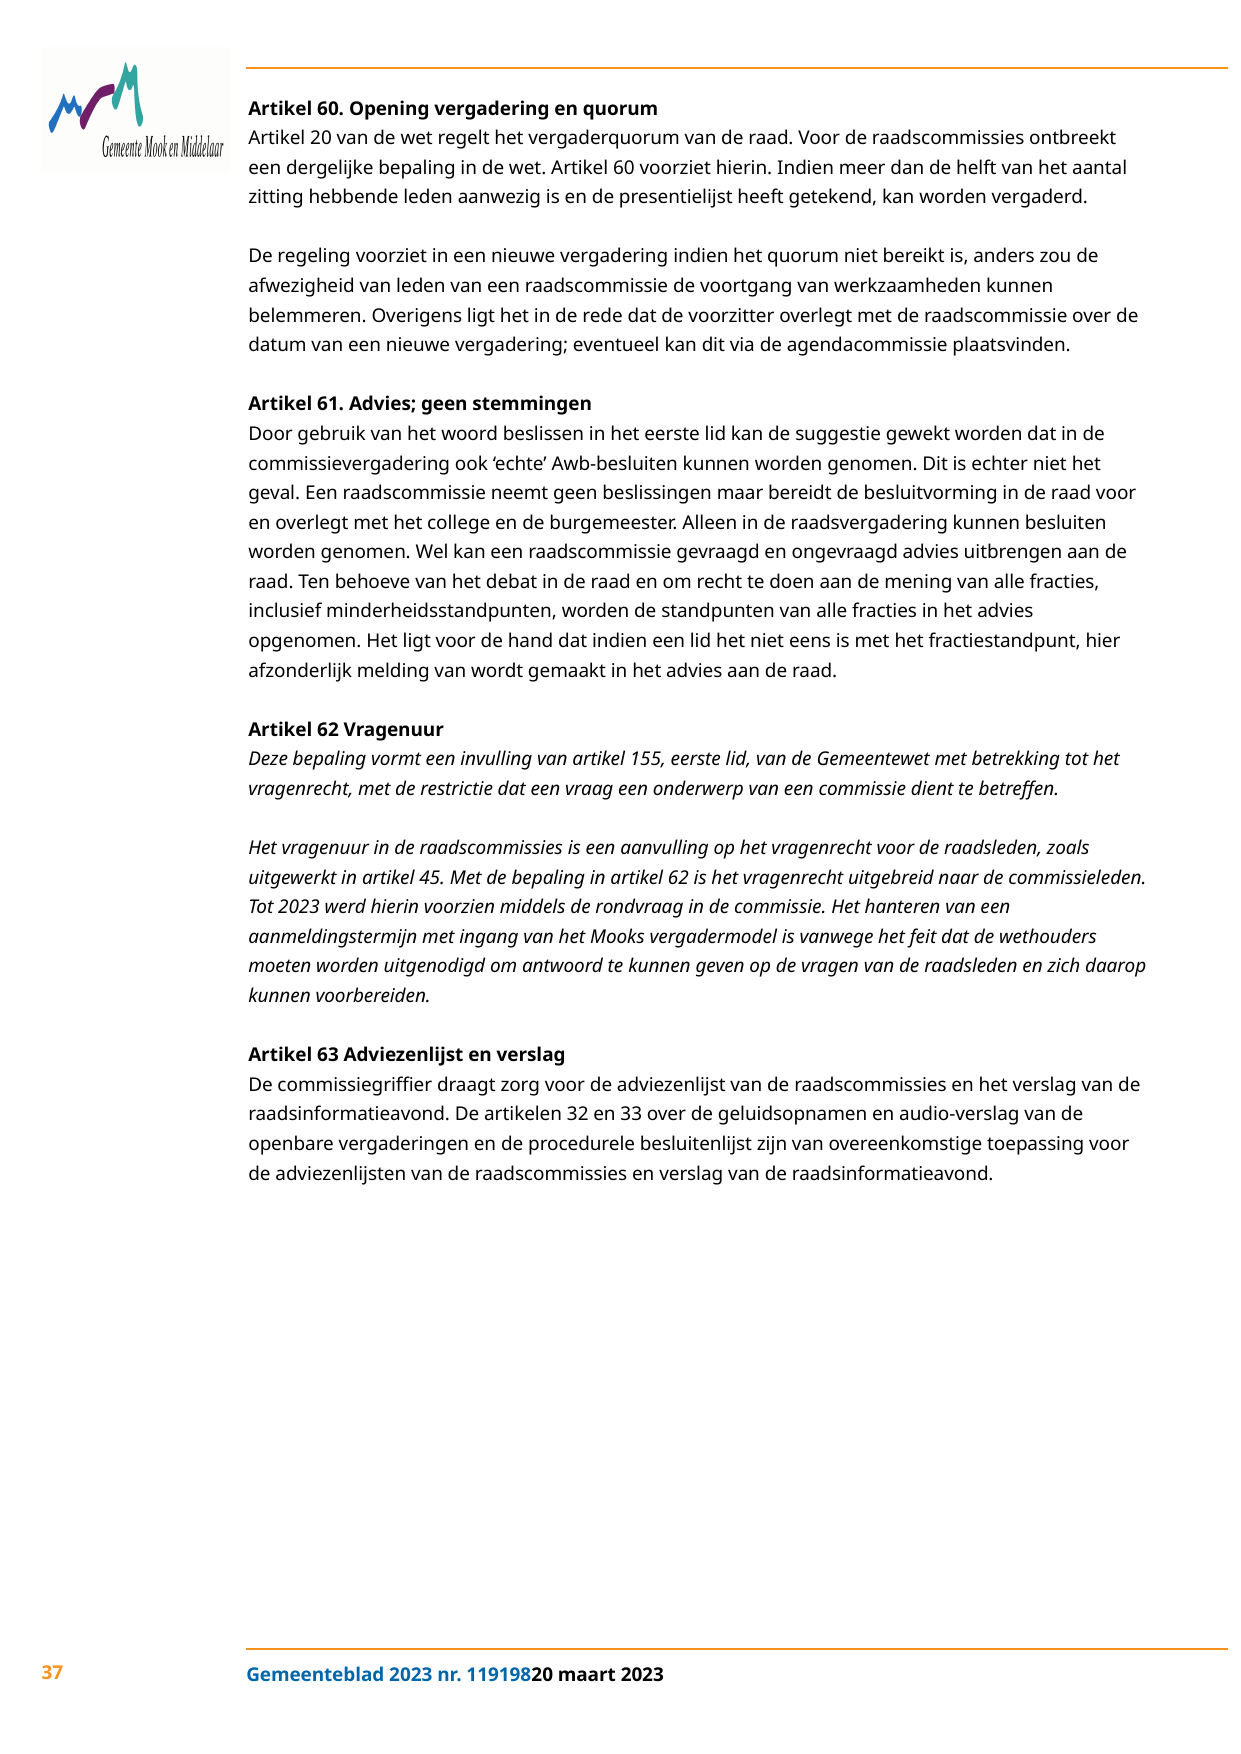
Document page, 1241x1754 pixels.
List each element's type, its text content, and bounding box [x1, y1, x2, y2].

text Het vragenuur in de raadscommissies is een aanvulling op het vragenrecht voor de raadsleden, zoals uitgewerkt in artikel 45. Met de bepaling in artikel 62 is het vragenrecht uitgebreid naar de commissieleden. Tot 2023 werd hierin voorzien middels de rondvraag in de commissie. Het hanteren van een aanmeldingstermijn met ingang van het Mooks vergadermodel is vanwege het feit dat de wethouders moeten worden uitgenodigd om antwoord te kunnen geven op de vragen van de raadsleden en zich daarop kunnen voorbereiden. [248, 834, 1152, 1008]
text De commissiegriffier draagt zorg voor de adviezenlijst van de raadscommissies en het verslag van de raadsinformatieavond. De artikelen 32 en 33 over de geluidsopnamen en audio-verslag van de openbare vergaderingen en de procedurele besluitenlijst zijn van overeenkomstige toepassing voor de adviezenlijsten van de raadscommissies en verslag van de raadsinformatieavond. [248, 1071, 1152, 1186]
text Artikel 61. Advies; geen stemmingen [248, 391, 1152, 416]
text Artikel 62 Vragenuur [248, 716, 1152, 742]
text Artikel 63 Adviezenlijst en verslag [248, 1041, 1152, 1067]
picture [41, 47, 231, 172]
text Artikel 20 van de wet regelt het vergaderquorum van de raad. Voor de raadscommissies ontbreekt een dergelijke bepaling in de wet. Artikel 60 voorziet hierin. Indien meer dan de helft van het aantal zitting hebbende leden aanwezig is en de presentielijst heeft getekend, kan worden vergaderd. [248, 124, 1152, 209]
text Artikel 60. Opening vergadering en quorum [248, 95, 1152, 121]
text Door gebruik van het woord beslissen in het eerste lid kan de suggestie gewekt worden dat in de commissievergadering ook ‘echte’ Awb-besluiten kunnen worden genomen. Dit is echter niet het geval. Een raadscommissie neemt geen beslissingen maar bereidt de besluitvorming in de raad voor en overlegt met het college en de burgemeester. Alleen in de raadsvergadering kunnen besluiten worden genomen. Wel kan een raadscommissie gevraagd en ongevraagd advies uitbrengen aan de raad. Ten behoeve van het debat in de raad en om recht te doen aan de mening van alle fracties, inclusief minderheidsstandpunten, worden de standpunten van alle fracties in het advies opgenomen. Het ligt voor de hand dat indien een lid het niet eens is met het fractiestandpunt, hier afzonderlijk melding van wordt gemaakt in het advies aan de raad. [248, 420, 1152, 683]
text De regeling voorziet in een nieuwe vergadering indien het quorum niet bereikt is, anders zou de afwezigheid van leden van een raadscommissie de voortgang van werkzaamheden kunnen belemmeren. Overigens ligt het in de rede dat de voorzitter overlegt met de raadscommissie over de datum van een nieuwe vergadering; eventueel kan dit via de agendacommissie plaatsvinden. [248, 243, 1152, 357]
text Deze bepaling vormt een invulling van artikel 155, eerste lid, van de Gemeentewet met betrekking tot het vragenrecht, met de restrictie dat een vraag een onderwerp van een commissie dient te betreffen. [248, 746, 1152, 801]
